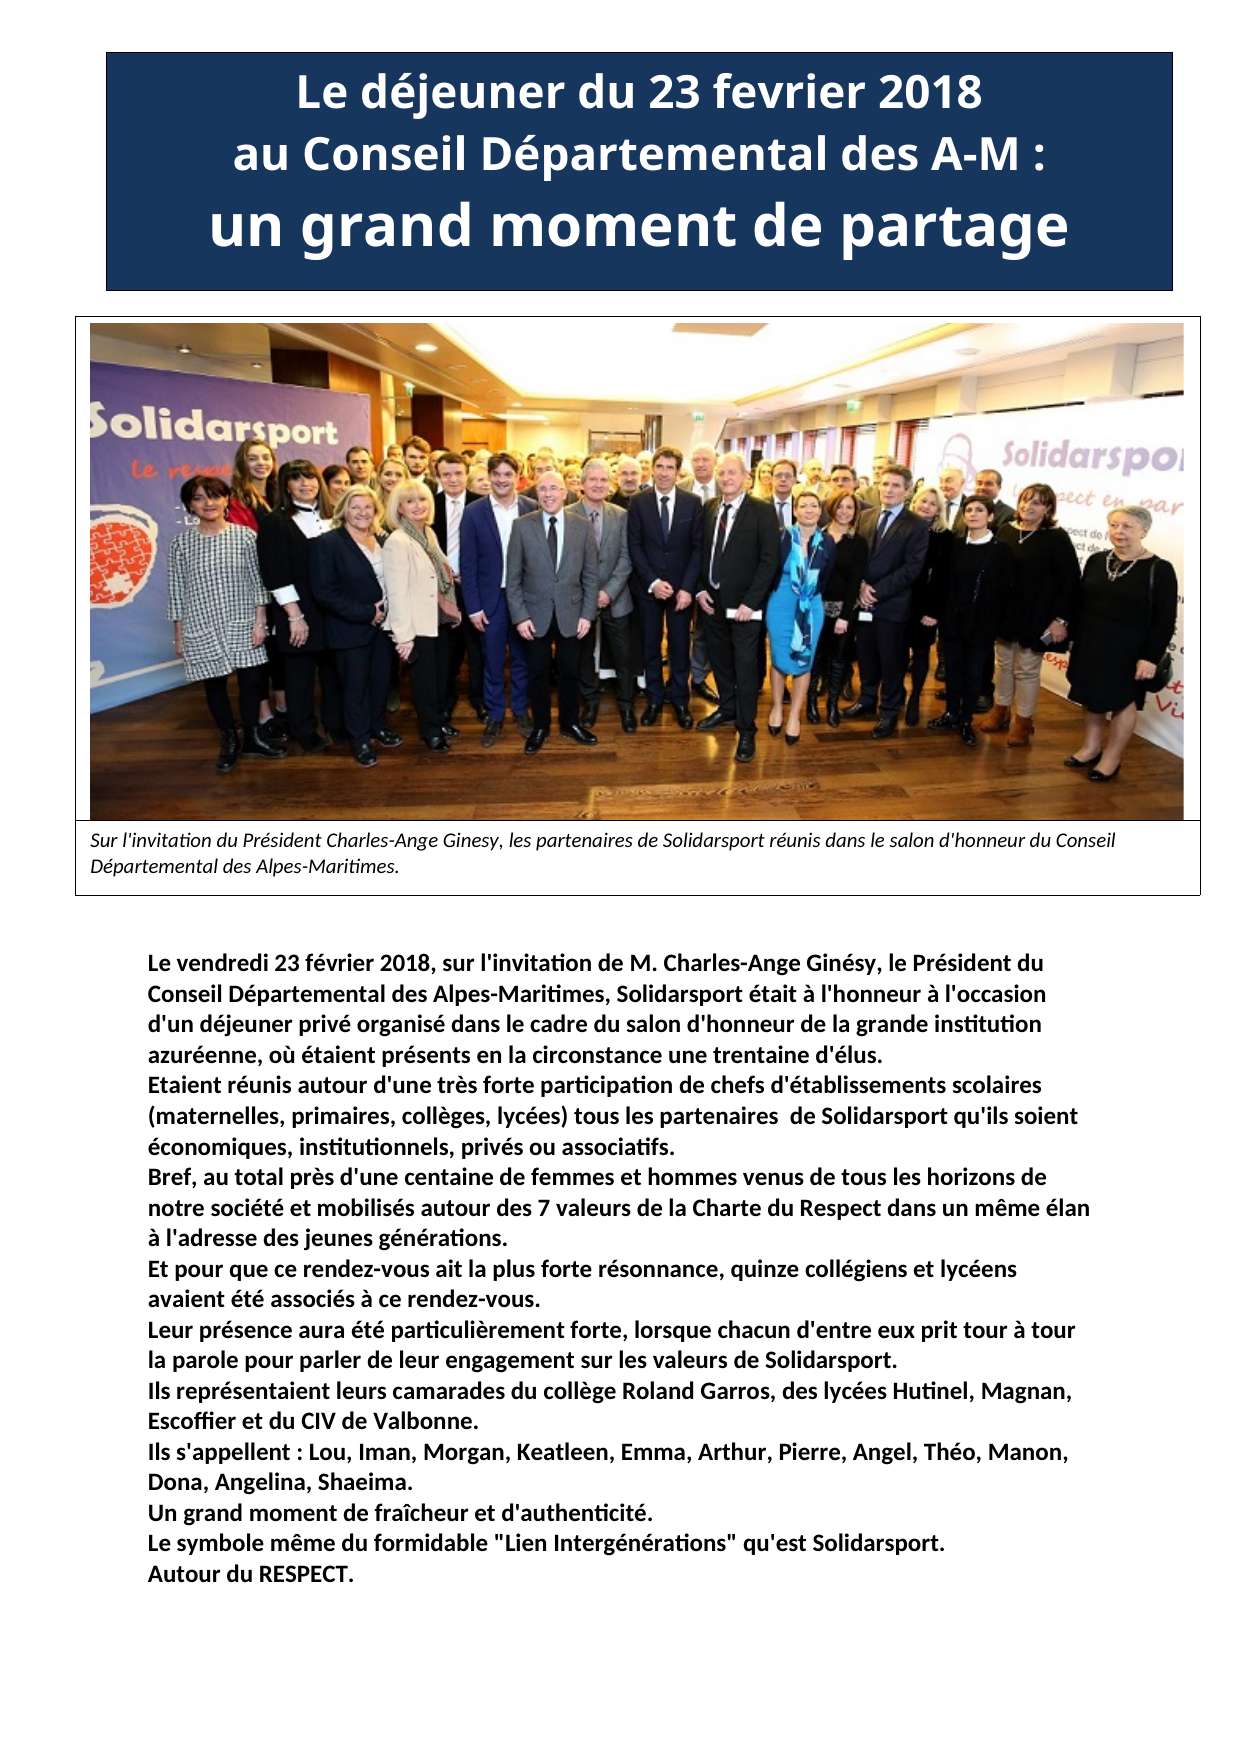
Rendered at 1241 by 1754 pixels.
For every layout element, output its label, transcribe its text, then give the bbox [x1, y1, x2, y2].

text Bref, au total près d'une centaine de femmes et hommes venus de tous les horizons de notre société et mobilisés autour des 7 valeurs de la Charte du Respect dans un même élan à l'adresse des jeunes générations. [148, 1161, 1093, 1253]
picture [90, 323, 1184, 820]
text Et pour que ce rendez-vous ait la plus forte résonnance, quinze collégiens et lycéens avaient été associés à ce rendez-vous. [148, 1253, 1093, 1314]
text un grand moment de partage [121, 184, 1157, 263]
text Ils représentaient leurs camarades du collège Roland Garros, des lycées Hutinel, Magnan, Escoffier et du CIV de Valbonne. [148, 1375, 1093, 1436]
text au Conseil Départemental des A-M : [121, 122, 1157, 184]
text Le déjeuner du 23 fevrier 2018 [121, 59, 1157, 122]
text Le symbole même du formidable "Lien Intergénérations" qu'est Solidarsport. [148, 1527, 1093, 1558]
text Sur l'invitation du Président Charles-Ange Ginesy, les partenaires de Solidarsport réunis dans le salon d'honneur du Conseil Départemental des Alpes-Maritimes. [90, 828, 1185, 878]
text Ils s'appellent : Lou, Iman, Morgan, Keatleen, Emma, Arthur, Pierre, Angel, Théo, Manon, Dona, Angelina, Shaeima. [148, 1436, 1093, 1497]
text Etaient réunis autour d'une très forte participation de chefs d'établissements scolaires (maternelles, primaires, collèges, lycées) tous les partenaires de Solidarsport qu'ils soient économiques, institutionnels, privés ou associatifs. [148, 1070, 1093, 1161]
text Autour du RESPECT. [148, 1558, 1093, 1588]
text Le vendredi 23 février 2018, sur l'invitation de M. Charles-Ange Ginésy, le Président du Conseil Départemental des Alpes-Maritimes, Solidarsport était à l'honneur à l'occasion d'un déjeuner privé organisé dans le cadre du salon d'honneur de la grande institution azuréenne, où étaient présents en la circonstance une trentaine d'élus. [148, 948, 1093, 1070]
text Leur présence aura été particulièrement forte, lorsque chacun d'entre eux prit tour à tour la parole pour parler de leur engagement sur les valeurs de Solidarsport. [148, 1314, 1093, 1375]
text Un grand moment de fraîcheur et d'authenticité. [148, 1497, 1093, 1527]
